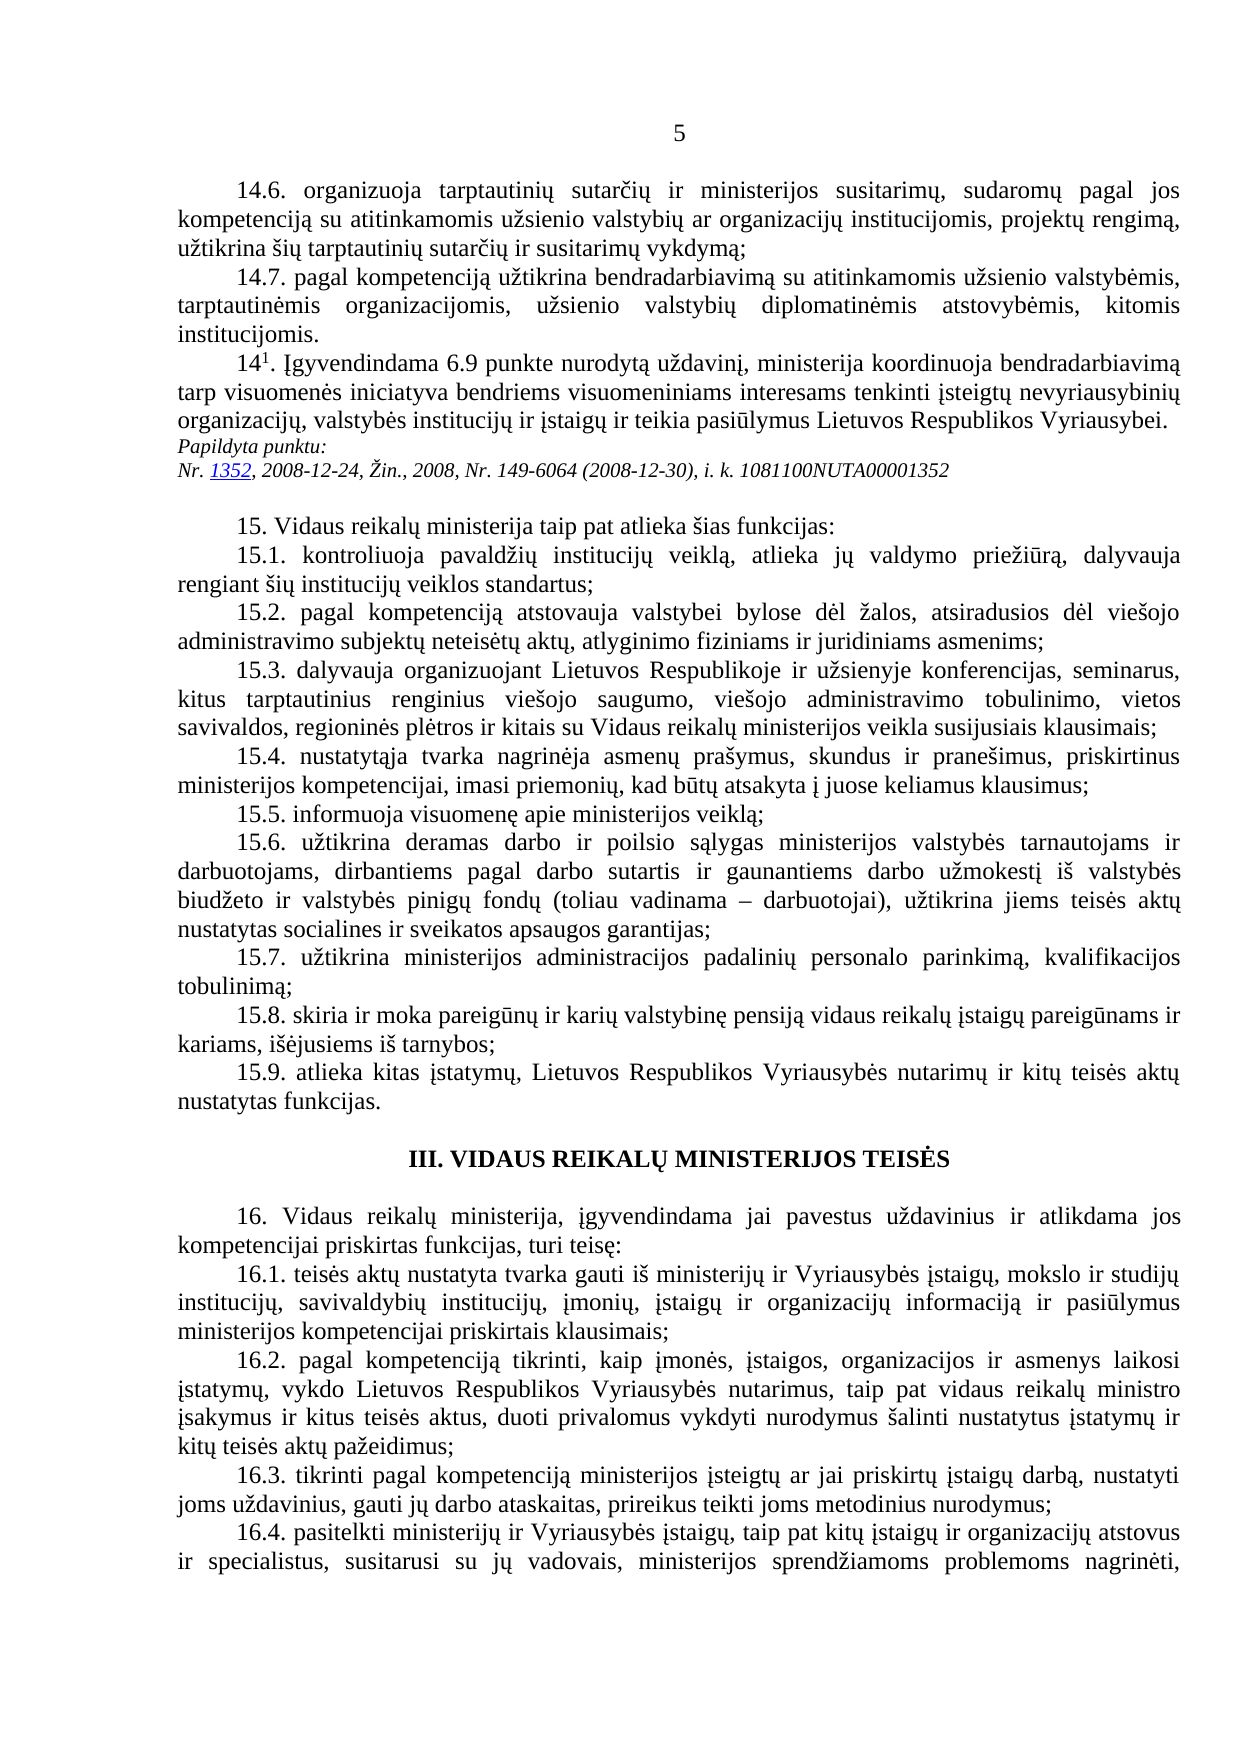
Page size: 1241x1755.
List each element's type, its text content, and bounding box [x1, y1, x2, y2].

text 15.7. užtikrina ministerijos administracijos padalinių personalo parinkimą, kvalifikacijos tobulinimą; [177, 942, 1181, 1000]
text 15.4. nustatytąja tvarka nagrinėja asmenų prašymus, skundus ir pranešimus, priskirtinus ministerijos kompetencijai, imasi priemonių, kad būtų atsakyta į juose keliamus klausimus; [177, 741, 1181, 799]
text 16. Vidaus reikalų ministerija, įgyvendindama jai pavestus uždavinius ir atlikdama jos kompetencijai priskirtas funkcijas, turi teisę: [177, 1201, 1181, 1259]
text 14.7. pagal kompetenciją užtikrina bendradarbiavimą su atitinkamomis užsienio valstybėmis, tarptautinėmis organizacijomis, užsienio valstybių diplomatinėmis atstovybėmis, kitomis institucijomis. [177, 262, 1181, 348]
text 15.6. užtikrina deramas darbo ir poilsio sąlygas ministerijos valstybės tarnautojams ir darbuotojams, dirbantiems pagal darbo sutartis ir gaunantiems darbo užmokestį iš valstybės biudžeto ir valstybės pinigų fondų (toliau vadinama – darbuotojai), užtikrina jiems teisės aktų nustatytas socialines ir sveikatos apsaugos garantijas; [177, 827, 1181, 942]
text 15.9. atlieka kitas įstatymų, Lietuvos Respublikos Vyriausybės nutarimų ir kitų teisės aktų nustatytas funkcijas. [177, 1057, 1181, 1115]
text 15.3. dalyvauja organizuojant Lietuvos Respublikoje ir užsienyje konferencijas, seminarus, kitus tarptautinius renginius viešojo saugumo, viešojo administravimo tobulinimo, vietos savivaldos, regioninės plėtros ir kitais su Vidaus reikalų ministerijos veikla susijusiais klausimais; [177, 655, 1181, 741]
text 16.2. pagal kompetenciją tikrinti, kaip įmonės, įstaigos, organizacijos ir asmenys laikosi įstatymų, vykdo Lietuvos Respublikos Vyriausybės nutarimus, taip pat vidaus reikalų ministro įsakymus ir kitus teisės aktus, duoti privalomus vykdyti nurodymus šalinti nustatytus įstatymų ir kitų teisės aktų pažeidimus; [177, 1345, 1181, 1460]
text 16.1. teisės aktų nustatyta tvarka gauti iš ministerijų ir Vyriausybės įstaigų, mokslo ir studijų institucijų, savivaldybių institucijų, įmonių, įstaigų ir organizacijų informaciją ir pasiūlymus ministerijos kompetencijai priskirtais klausimais; [177, 1259, 1181, 1345]
text 16.4. pasitelkti ministerijų ir Vyriausybės įstaigų, taip pat kitų įstaigų ir organizacijų atstovus ir specialistus, susitarusi su jų vadovais, ministerijos sprendžiamoms problemoms nagrinėti, [177, 1517, 1181, 1575]
text 15.2. pagal kompetenciją atstovauja valstybei bylose dėl žalos, atsiradusios dėl viešojo administravimo subjektų neteisėtų aktų, atlyginimo fiziniams ir juridiniams asmenims; [177, 597, 1181, 655]
text III. VIDAUS REIKALŲ MINISTERIJOS TEISĖS [177, 1144, 1181, 1172]
text 15.8. skiria ir moka pareigūnų ir karių valstybinę pensiją vidaus reikalų įstaigų pareigūnams ir kariams, išėjusiems iš tarnybos; [177, 1000, 1181, 1057]
text 15. Vidaus reikalų ministerija taip pat atlieka šias funkcijas: [177, 511, 1181, 540]
text Nr. 1352, 2008-12-24, Žin., 2008, Nr. 149-6064 (2008-12-30), i. k. 1081100NUTA00001352 [177, 458, 1181, 482]
text 14.6. organizuoja tarptautinių sutarčių ir ministerijos susitarimų, sudaromų pagal jos kompetenciją su atitinkamomis užsienio valstybių ar organizacijų institucijomis, projektų rengimą, užtikrina šių tarptautinių sutarčių ir susitarimų vykdymą; [177, 176, 1181, 262]
text 16.3. tikrinti pagal kompetenciją ministerijos įsteigtų ar jai priskirtų įstaigų darbą, nustatyti joms uždavinius, gauti jų darbo ataskaitas, prireikus teikti joms metodinius nurodymus; [177, 1460, 1181, 1517]
text 15.5. informuoja visuomenę apie ministerijos veiklą; [177, 799, 1181, 827]
text Papildyta punktu: [177, 434, 1181, 458]
text 15.1. kontroliuoja pavaldžių institucijų veiklą, atlieka jų valdymo priežiūrą, dalyvauja rengiant šių institucijų veiklos standartus; [177, 540, 1181, 597]
text 141. Įgyvendindama 6.9 punkte nurodytą uždavinį, ministerija koordinuoja bendradarbiavimą tarp visuomenės iniciatyva bendriems visuomeniniams interesams tenkinti įsteigtų nevyriausybinių organizacijų, valstybės institucijų ir įstaigų ir teikia pasiūlymus Lietuvos Respublikos Vyriausybei. [177, 348, 1181, 434]
